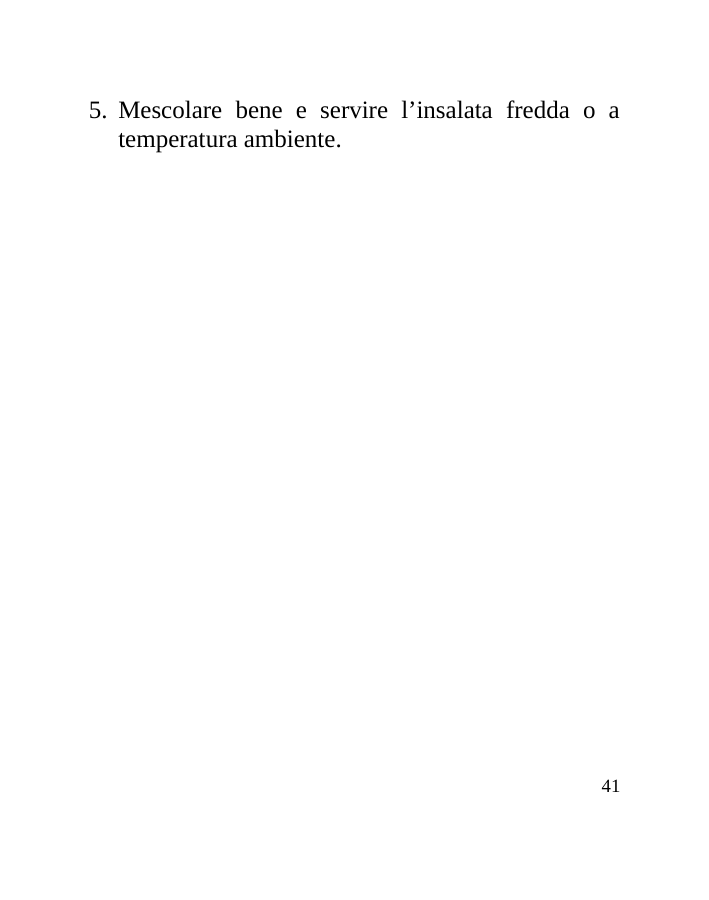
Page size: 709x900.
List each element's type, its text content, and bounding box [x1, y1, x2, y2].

list Mescolare bene e servire l’insalata fredda o a temperatura ambiente. [88, 96, 620, 153]
